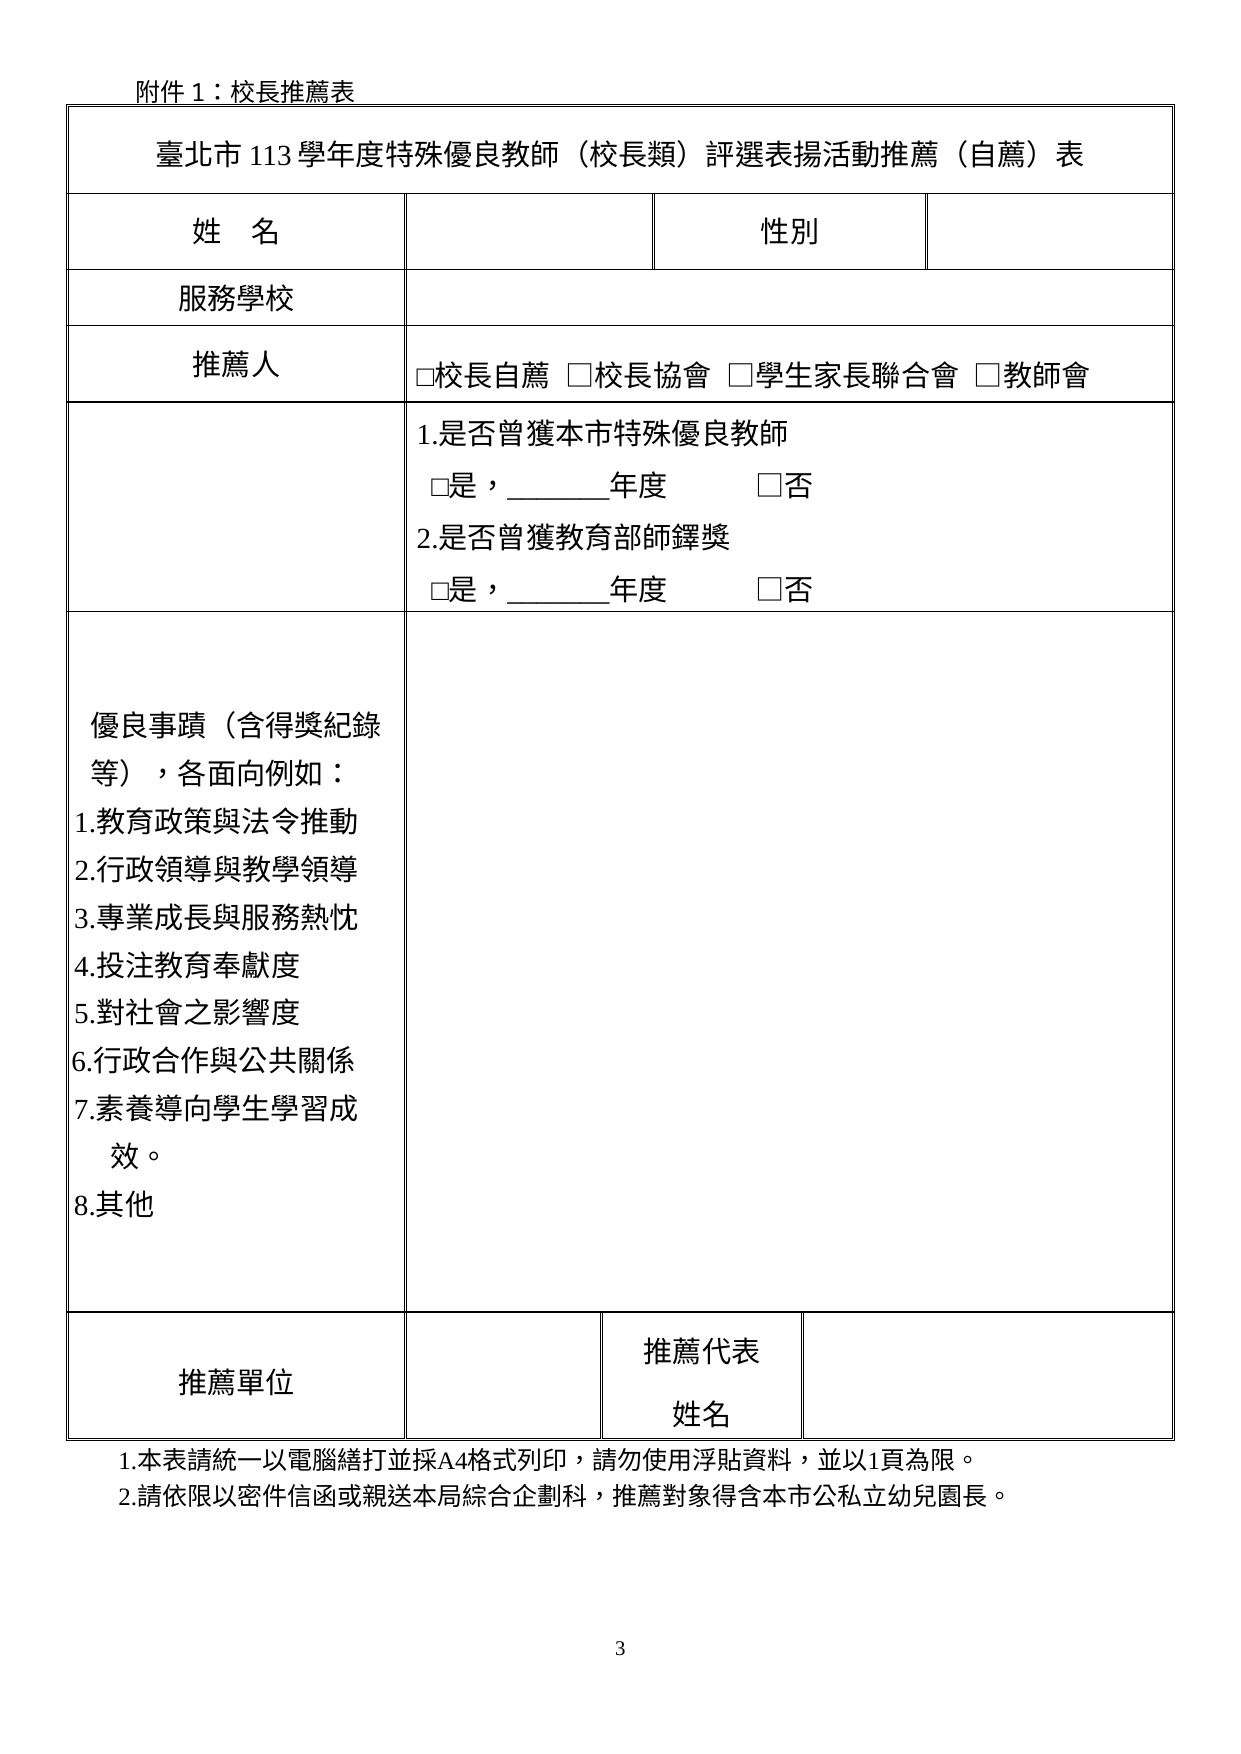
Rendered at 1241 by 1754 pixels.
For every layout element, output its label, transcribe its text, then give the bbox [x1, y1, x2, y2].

table_cell 服務學校 [69, 270, 404, 325]
table_cell 推薦人 [69, 326, 404, 401]
table_cell 姓 名 [69, 194, 404, 269]
table_cell 1.是否曾獲本市特殊優良教師 □是，_______年度 □否 2.是否曾獲教育部師鐸獎 □是，_______年度 □否 [407, 403, 1172, 611]
table_cell [928, 194, 1172, 269]
table_cell □校長自薦 □校長協會 □學生家長聯合會 □教師會 [407, 326, 1172, 401]
table_cell 推薦單位 [69, 1313, 404, 1437]
table_cell 性別 [655, 194, 925, 269]
table_cell [804, 1313, 1172, 1437]
table_cell 優良事蹟（含得獎紀錄等），各面向例如： 1.教育政策與法令推動 2.行政領導與教學領導 3.專業成長與服務熱忱 4.投注教育奉獻度 5.對社會之影響度 6.行政合作與公共關係 7.素養導向學生學習成效。 8.其他 [69, 612, 404, 1311]
text 附件1：校長推薦表 [135, 81, 358, 106]
table_cell [69, 403, 404, 611]
table_cell [407, 270, 1172, 325]
table_header 臺北市113學年度特殊優良教師（校長類）評選表揚活動推薦（自薦）表 [69, 107, 1172, 193]
text 1.本表請統一以電腦繕打並採A4格式列印，請勿使用浮貼資料，並以1頁為限。 [118, 1441, 1122, 1477]
table_cell [407, 1313, 600, 1437]
table_cell [407, 194, 652, 269]
table_cell 推薦代表 姓名 [603, 1313, 801, 1437]
table_cell [407, 612, 1172, 1311]
text 2.請依限以密件信函或親送本局綜合企劃科，推薦對象得含本市公私立幼兒園長。 [118, 1477, 1122, 1513]
